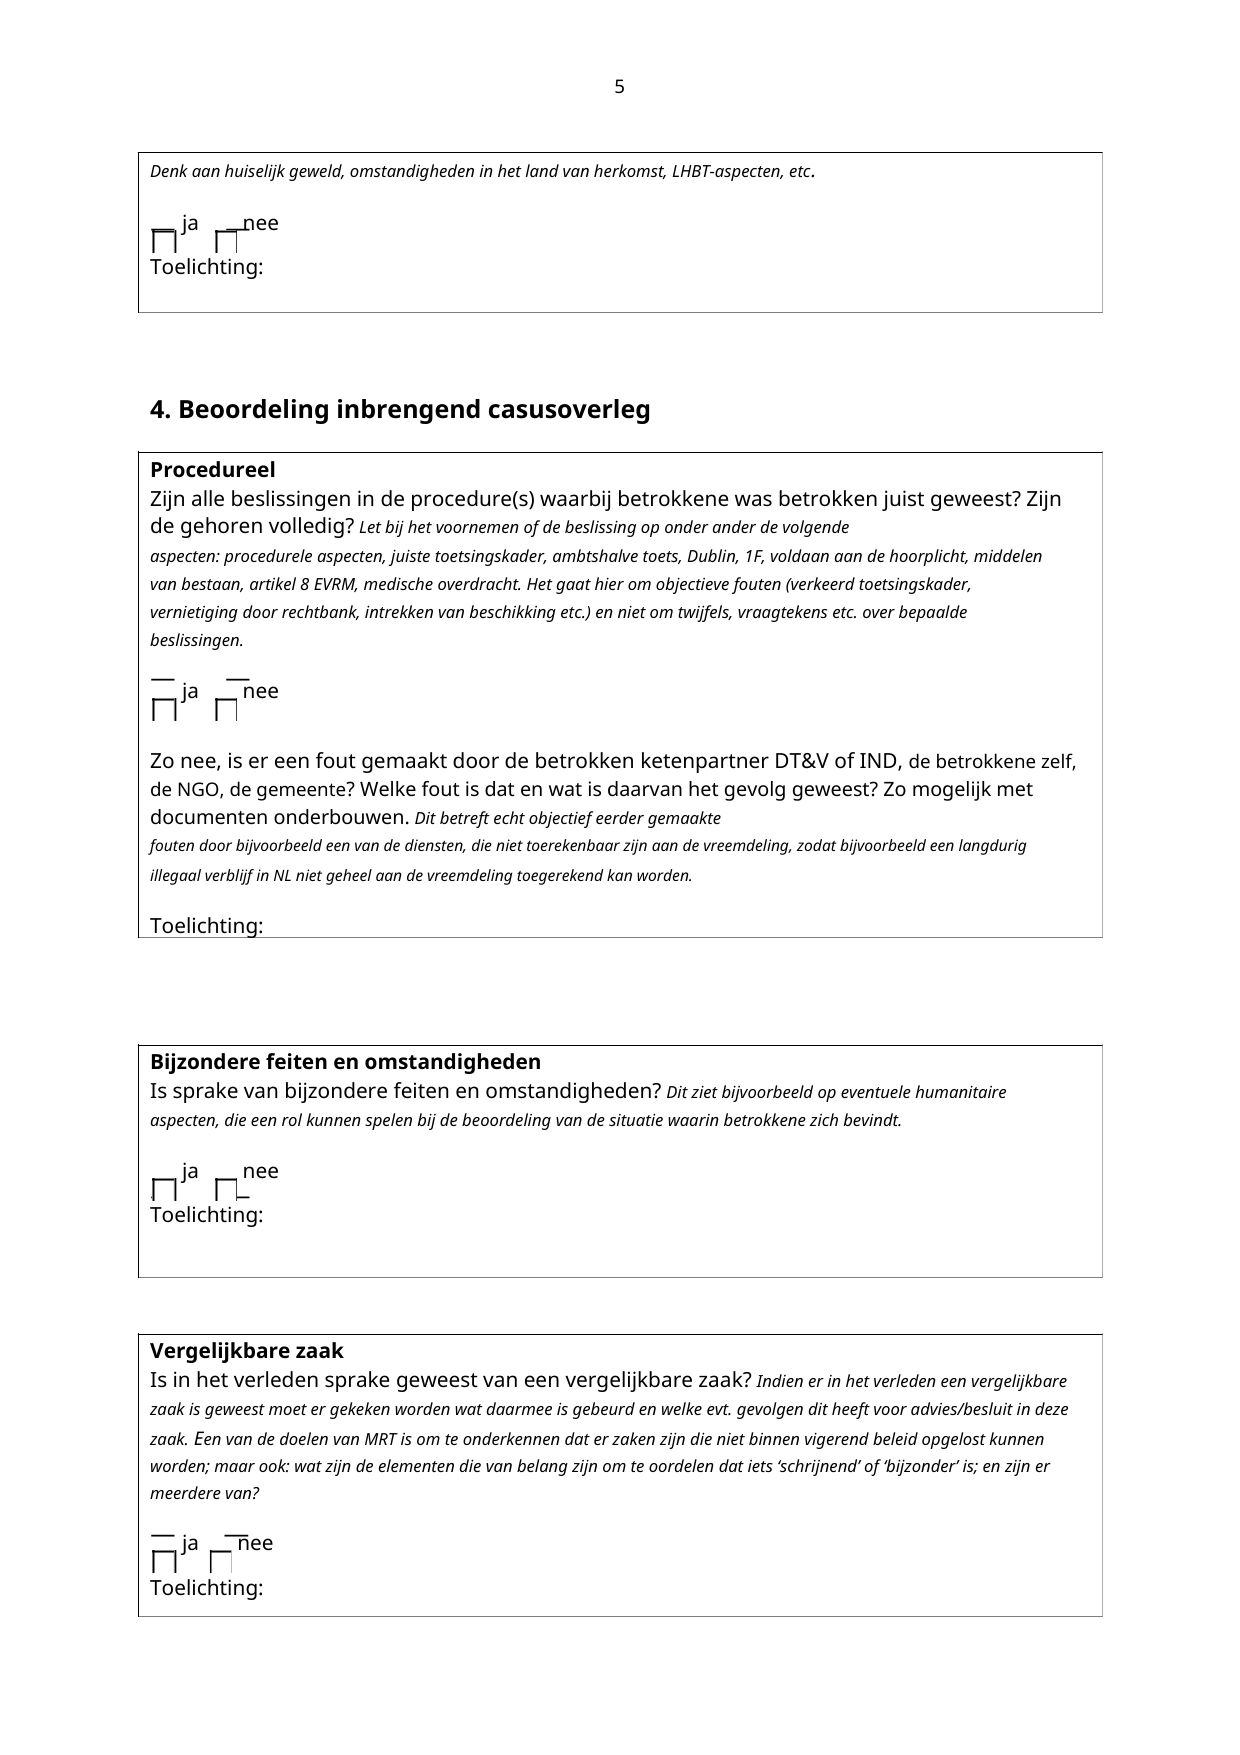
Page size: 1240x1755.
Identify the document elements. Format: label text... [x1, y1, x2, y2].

text 4. Beoordeling inbrengend casusoverleg [150, 392, 1089, 426]
text 5 [150, 74, 1089, 99]
